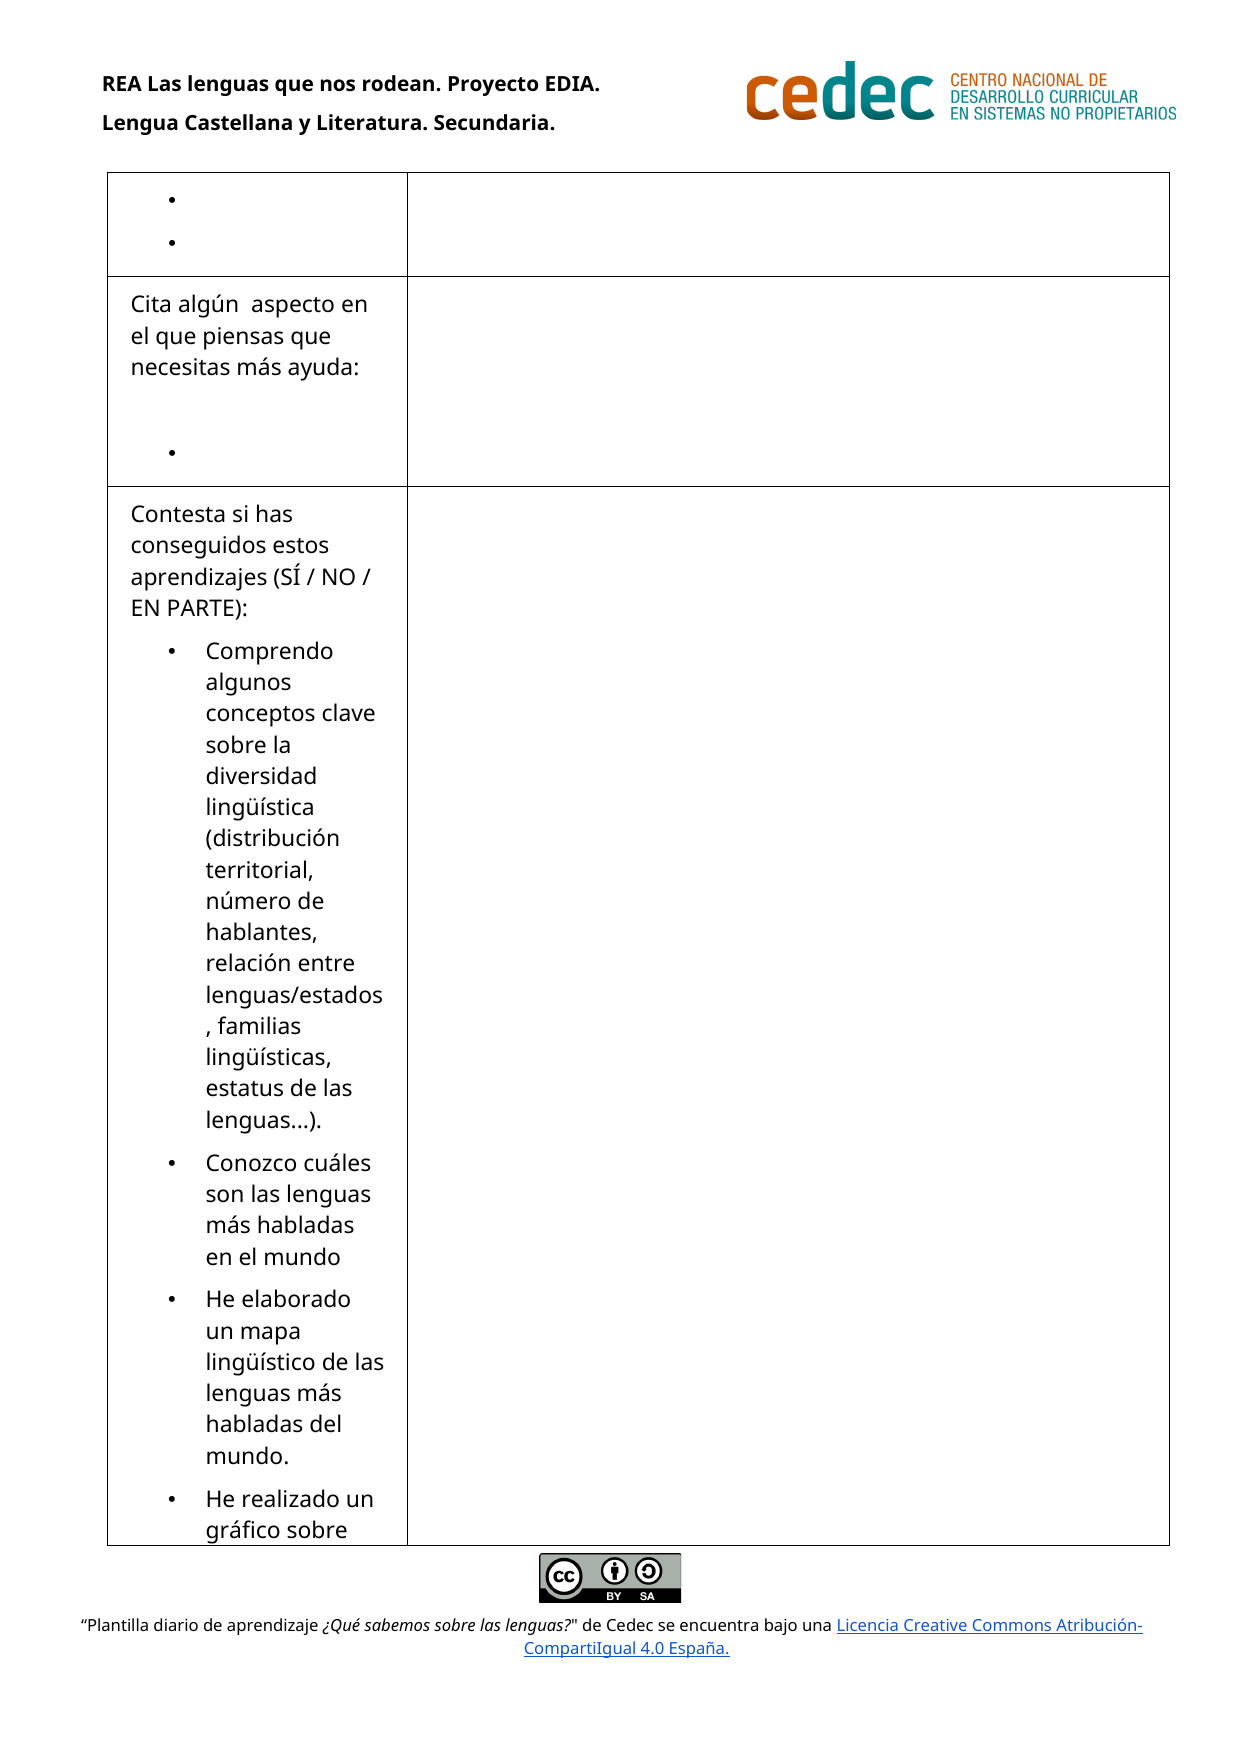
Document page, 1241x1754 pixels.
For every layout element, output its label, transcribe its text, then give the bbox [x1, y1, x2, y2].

picture [746, 61, 1176, 120]
table_cell Contesta si has conseguidos estos aprendizajes (SÍ / NO / EN PARTE): Comprendo algunos conceptos clave sobre la diversidad lingüística (distribución territorial, número de hablantes, relación entre lenguas/estados, familias lingüísticas, estatus de las lenguas...). Conozco cuáles son las lenguas más habladas en el mundo He elaborado un mapa lingüístico de las lenguas más habladas del mundo. He realizado un gráfico sobre [108, 487, 407, 1545]
table_cell Cita tres cosas que ya sabías y que has entendido mejor en esta tarea: [108, 173, 407, 276]
table_cell [408, 277, 1169, 486]
table_cell [408, 173, 1169, 276]
table_cell Cita algún aspecto en el que piensas que necesitas más ayuda: [108, 277, 407, 486]
picture [539, 1553, 682, 1603]
table_cell [408, 487, 1169, 1545]
